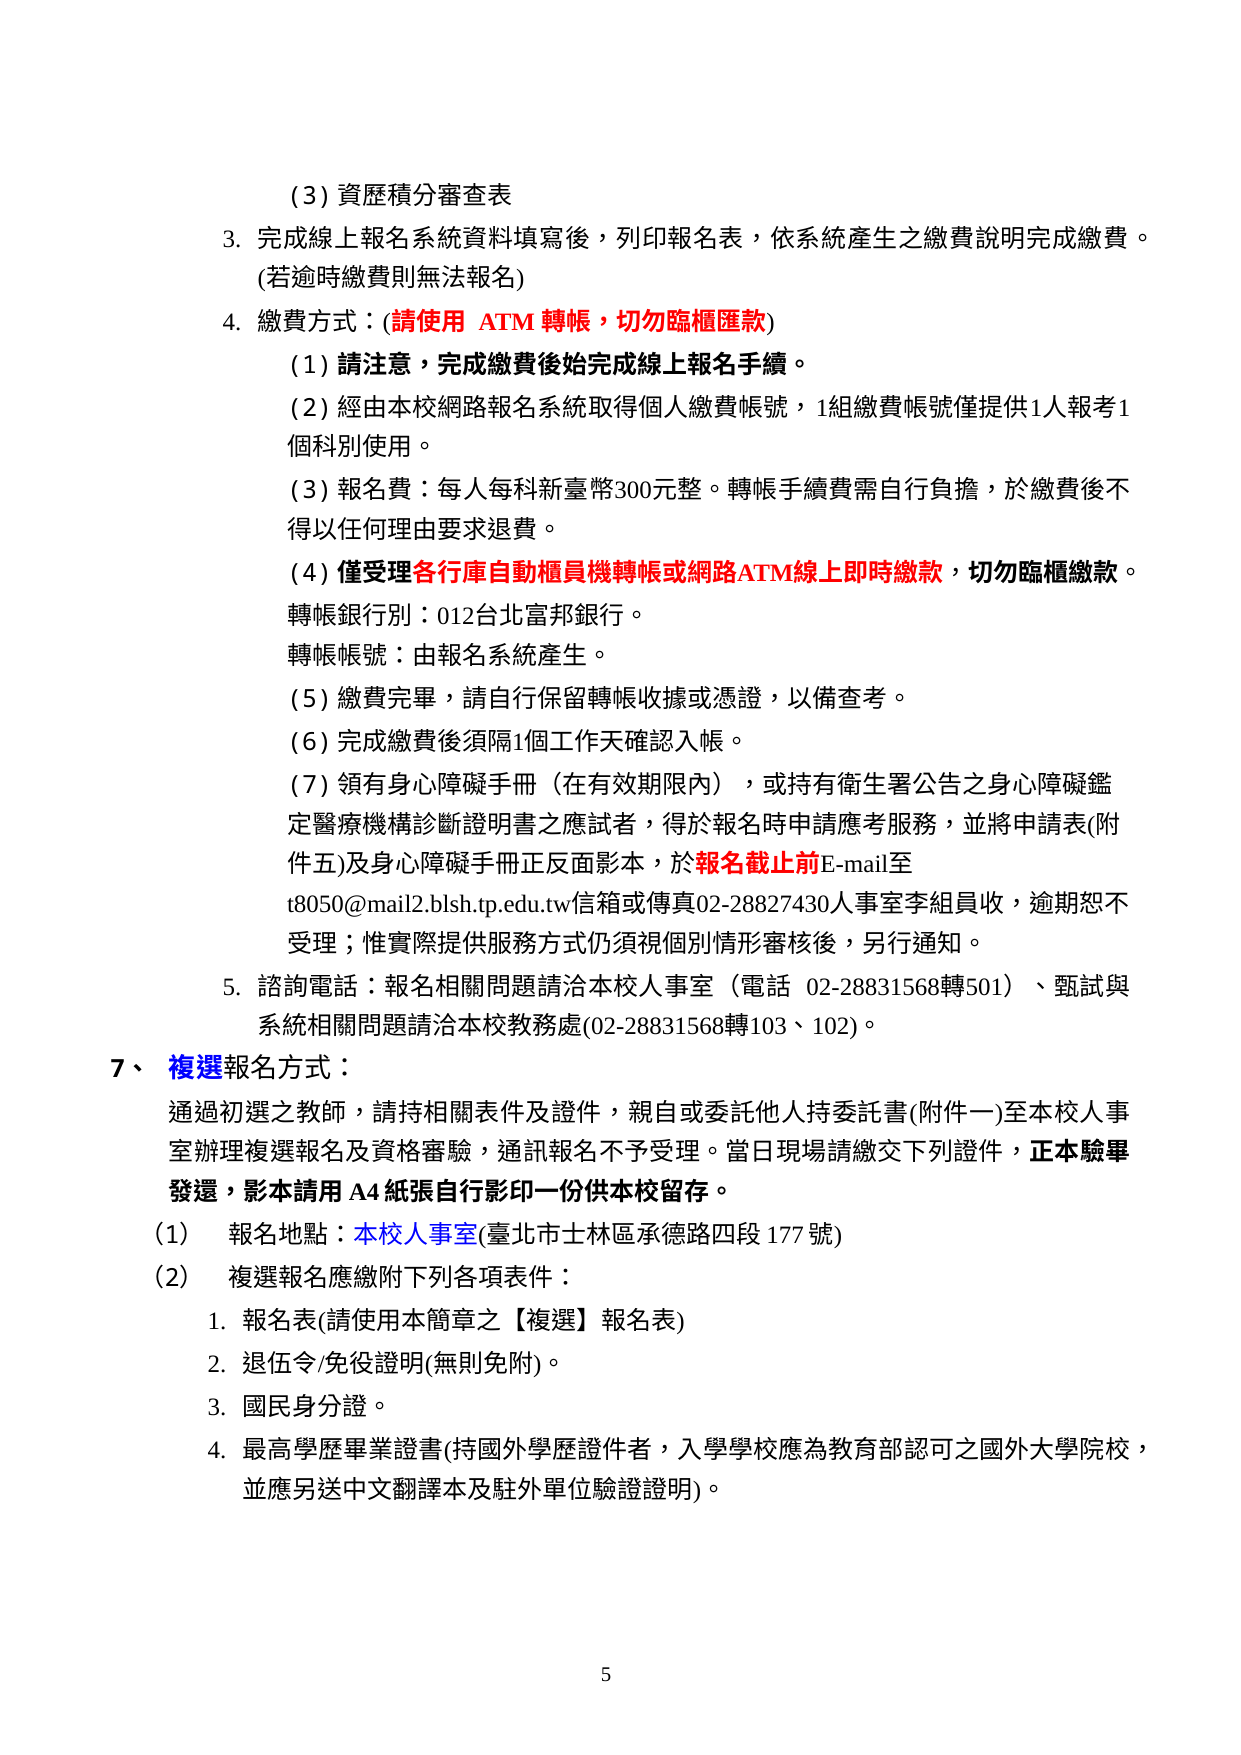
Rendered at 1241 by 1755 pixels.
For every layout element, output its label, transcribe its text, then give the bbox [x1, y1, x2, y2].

list 諮詢電話：報名相關問題請洽本校人事室（電話 02-28831568轉501）、甄試與系統相關問題請洽本校教務處(02-28831568轉103、102)。 [222, 963, 1131, 1042]
list 繳費完畢，請自行保留轉帳收據或憑證，以備查考。 [287, 675, 1131, 715]
list 領有身心障礙手冊（在有效期限內），或持有衛生署公告之身心障礙鑑定醫療機構診斷證明書之應試者，得於報名時申請應考服務，並將申請表(附件五)及身心障礙手冊正反面影本，於報名截止前E-mail至t8050@mail2.blsh.tp.edu.tw信箱或傳真02-28827430人事室李組員收，逾期恕不受理；惟實際提供服務方式仍須視個別情形審核後，另行通知。 [287, 761, 1131, 959]
list 國民身分證。 [207, 1383, 1131, 1423]
list 最高學歷畢業證書(持國外學歷證件者，入學學校應為教育部認可之國外大學院校，並應另送中文翻譯本及駐外單位驗證證明)。 [207, 1427, 1131, 1506]
list 請注意，完成繳費後始完成線上報名手續。 [287, 341, 1131, 380]
list 完成繳費後須隔1個工作天確認入帳。 [287, 718, 1131, 758]
text 通過初選之教師，請持相關表件及證件，親自或委託他人持委託書(附件一)至本校人事室辦理複選報名及資格審驗，通訊報名不予受理。當日現場請繳交下列證件，正本驗畢發還，影本請用A4紙張自行影印一份供本校留存。 [169, 1089, 1131, 1207]
list 報名地點：本校人事室(臺北市士林區承德路四段177號) [139, 1211, 1131, 1251]
list 經由本校網路報名系統取得個人繳費帳號，1組繳費帳號僅提供1人報考1個科別使用。 [287, 384, 1131, 463]
list 複選報名應繳附下列各項表件： [139, 1254, 1131, 1294]
text 轉帳銀行別：012台北富邦銀行。 轉帳帳號：由報名系統產生。 [287, 592, 1131, 672]
list 報名費：每人每科新臺幣300元整。轉帳手續費需自行負擔，於繳費後不得以任何理由要求退費。 [287, 467, 1131, 546]
list 完成線上報名系統資料填寫後，列印報名表，依系統產生之繳費說明完成繳費。(若逾時繳費則無法報名) [222, 215, 1131, 294]
list 僅受理各行庫自動櫃員機轉帳或網路ATM線上即時繳款，切勿臨櫃繳款。 [287, 549, 1131, 589]
list 資歷積分審查表 [287, 172, 1131, 211]
list 報名表(請使用本簡章之【複選】報名表) [207, 1297, 1131, 1337]
list 退伍令/免役證明(無則免附)。 [207, 1340, 1131, 1380]
list 繳費方式：(請使用 ATM 轉帳，切勿臨櫃匯款) [222, 298, 1131, 337]
list 複選報名方式： [110, 1046, 1131, 1085]
